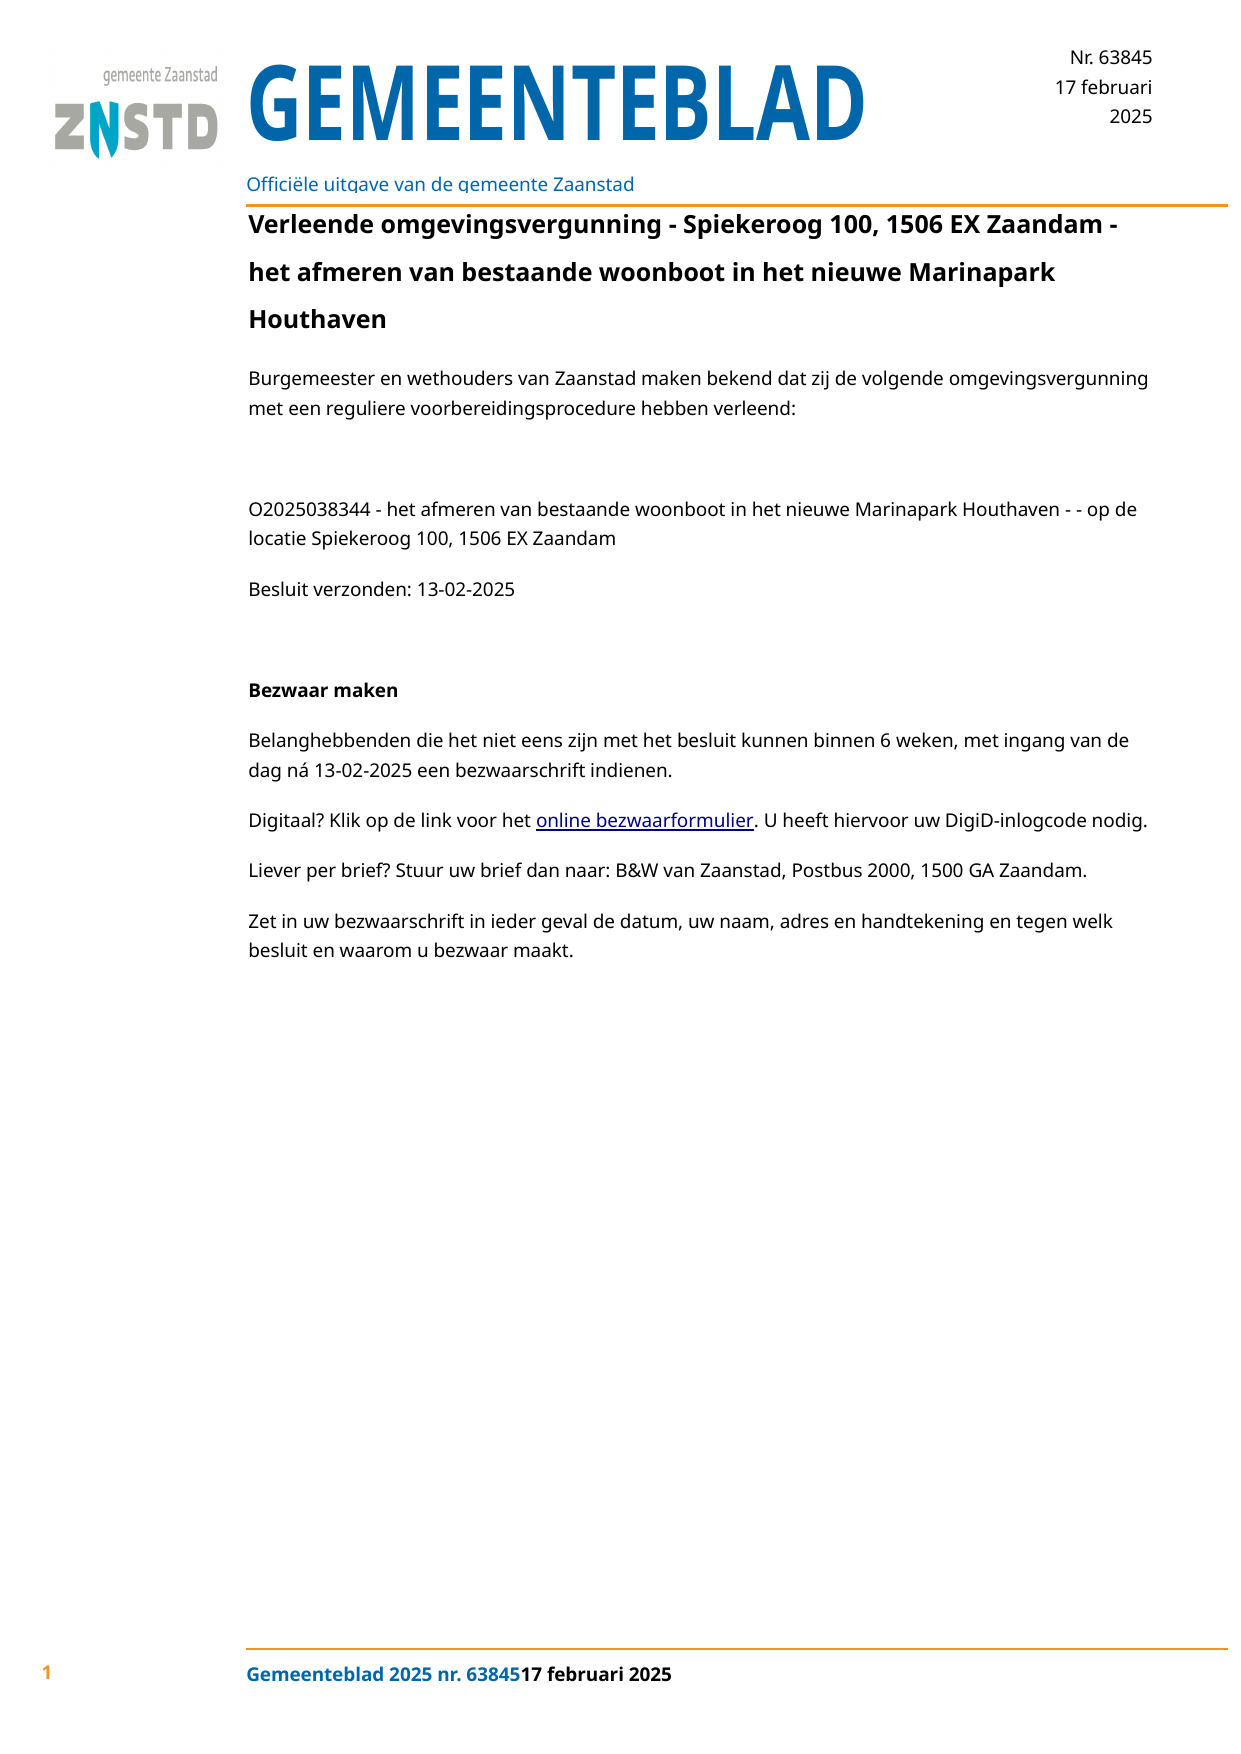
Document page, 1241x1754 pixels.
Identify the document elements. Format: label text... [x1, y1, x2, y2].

text Liever per brief? Stuur uw brief dan naar: B&W van Zaanstad, Postbus 2000, 1500 GA Zaandam. [248, 858, 1152, 883]
text Zet in uw bezwaarschrift in ieder geval de datum, uw naam, adres en handtekening en tegen welk besluit en waarom u bezwaar maakt. [248, 908, 1152, 963]
text Digitaal? Klik op de link voor het online bezwaarformulier. U heeft hiervoor uw DigiD-inlogcode nodig. [248, 807, 1152, 833]
text Bezwaar maken [248, 677, 1152, 702]
text Burgemeester en wethouders van Zaanstad maken bekend dat zij de volgende omgevingsvergunning met een reguliere voorbereidingsprocedure hebben verleend: [248, 366, 1152, 421]
text Besluit verzonden: 13-02-2025 [248, 576, 1152, 602]
picture [41, 47, 231, 172]
text Belanghebbenden die het niet eens zijn met het besluit kunnen binnen 6 weken, met ingang van de dag ná 13-02-2025 een bezwaarschrift indienen. [248, 727, 1152, 782]
text O2025038344 - het afmeren van bestaande woonboot in het nieuwe Marinapark Houthaven - - op de locatie Spiekeroog 100, 1506 EX Zaandam [248, 496, 1152, 551]
text Verleende omgevingsvergunning - Spiekeroog 100, 1506 EX Zaandam - het afmeren van bestaande woonboot in het nieuwe Marinapark Houthaven [248, 207, 1152, 336]
